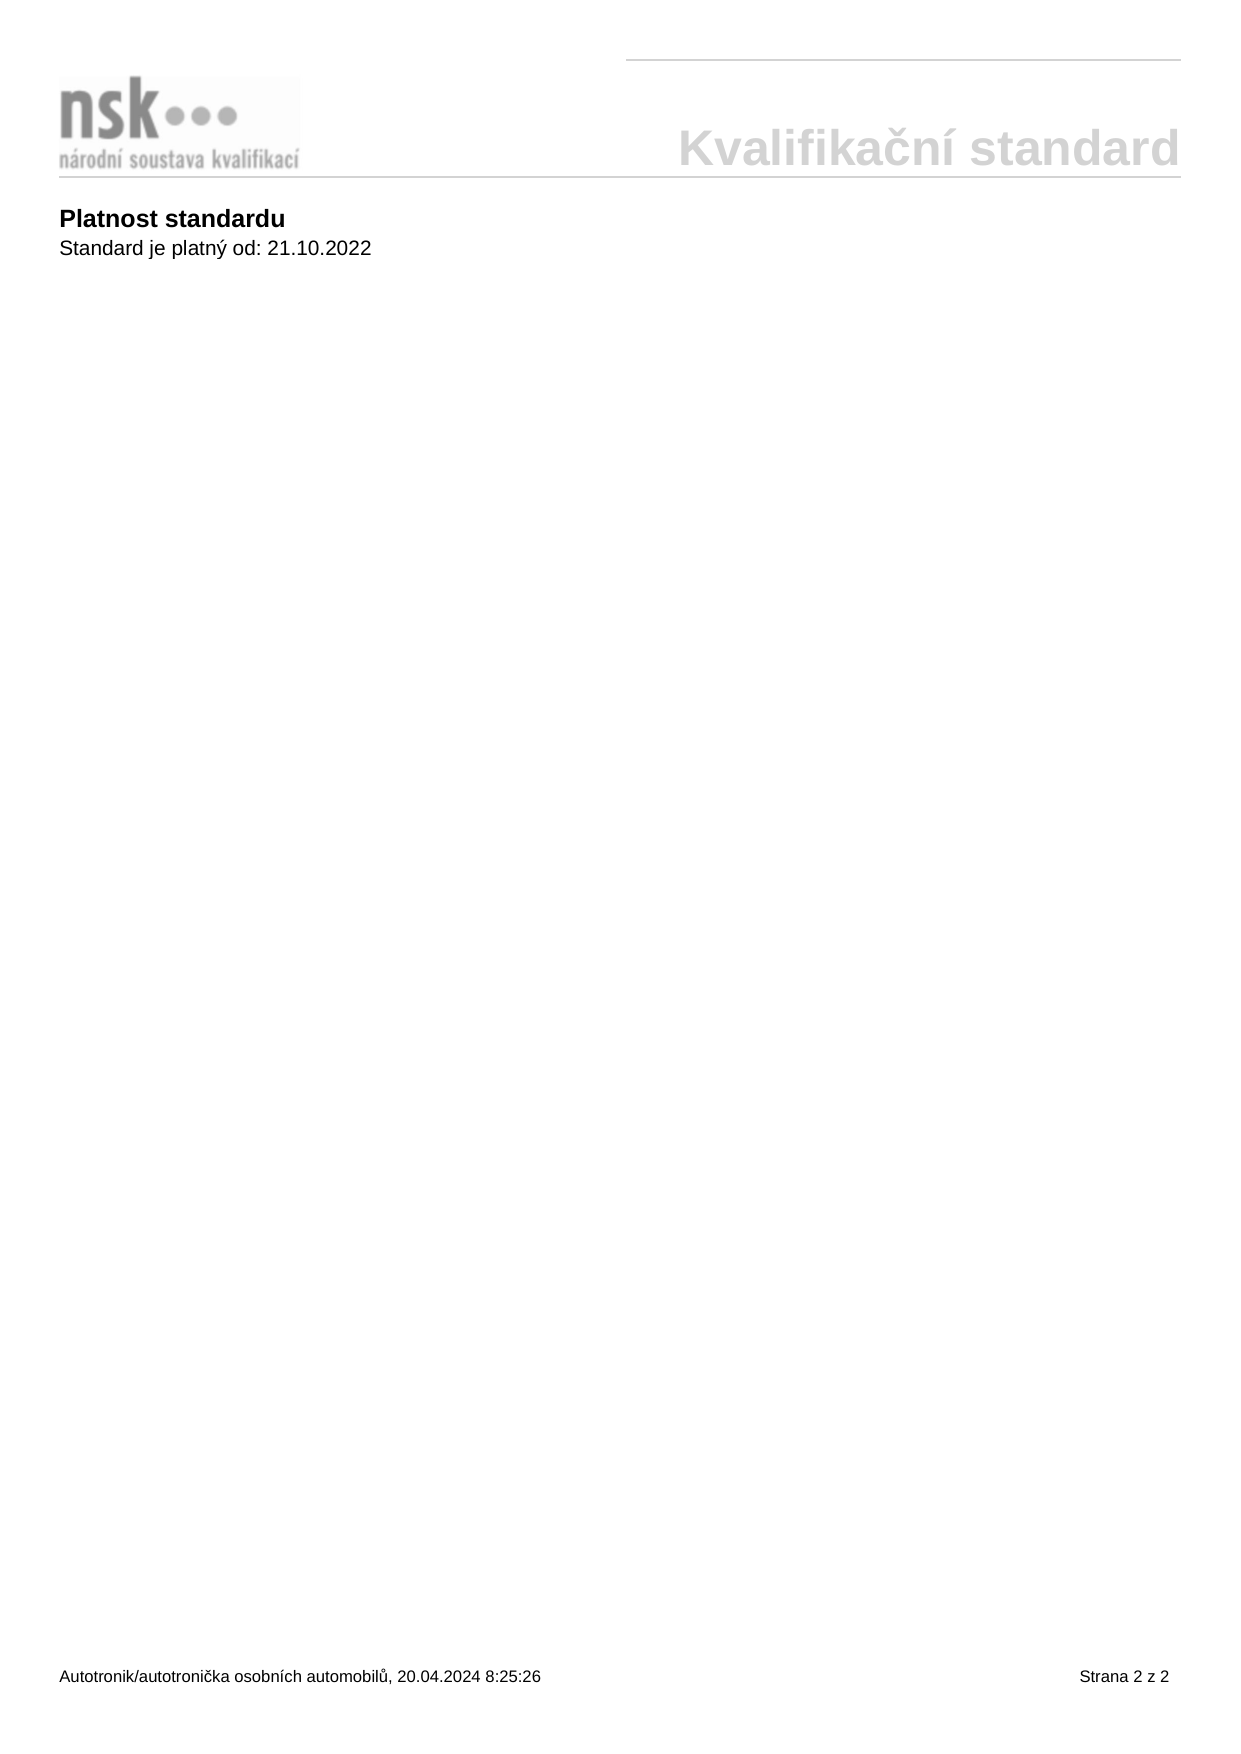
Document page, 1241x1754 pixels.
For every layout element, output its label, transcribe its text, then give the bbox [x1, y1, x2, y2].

table_cell [1169, 859, 1181, 1159]
table_cell [626, 859, 862, 1159]
table_cell [1169, 1658, 1181, 1694]
table_cell [1169, 259, 1181, 559]
table_cell Kvalifikační standard [626, 61, 1181, 176]
table_cell [484, 259, 620, 559]
table_cell [621, 59, 626, 170]
table_cell [626, 559, 862, 859]
table_cell [1093, 1409, 1169, 1658]
picture [58, 59, 621, 171]
table_cell [862, 859, 1093, 1159]
table_cell [1093, 559, 1169, 859]
table_cell [59, 171, 483, 176]
table_cell [59, 259, 483, 559]
table_cell Standard je platný od: 21.10.2022 [59, 236, 1181, 259]
table_cell [1093, 259, 1169, 559]
table_cell [620, 559, 626, 859]
table_cell [484, 559, 620, 859]
table_cell [862, 1409, 1093, 1658]
table_cell [1169, 194, 1181, 200]
table_cell [1169, 1159, 1181, 1409]
table_cell [59, 194, 483, 200]
table_cell [59, 1159, 483, 1409]
table_cell [620, 259, 626, 559]
table_cell [626, 1409, 862, 1658]
table_cell [1093, 194, 1169, 200]
table_cell [620, 1409, 626, 1658]
table_cell Platnost standardu [59, 200, 1181, 236]
table_cell [626, 194, 862, 200]
table_cell [1093, 859, 1169, 1159]
table_cell [59, 1409, 483, 1658]
table_cell [626, 259, 862, 559]
table_cell [862, 259, 1093, 559]
table_cell [484, 1409, 620, 1658]
table_cell [59, 859, 483, 1159]
table_cell [626, 1159, 862, 1409]
table_cell [1169, 1409, 1181, 1658]
table_cell [862, 1159, 1093, 1409]
table_cell Strana 2 z 2 [862, 1658, 1169, 1694]
table_cell [484, 859, 620, 1159]
table_cell [59, 559, 483, 859]
table_cell [620, 859, 626, 1159]
table_cell [1169, 559, 1181, 859]
table_cell [59, 178, 1181, 194]
table_cell [620, 1159, 626, 1409]
table_cell Autotronik/autotronička osobních automobilů, 20.04.2024 8:25:26 [59, 1658, 862, 1694]
table_cell [484, 194, 620, 200]
table_cell [862, 194, 1093, 200]
table_cell [862, 559, 1093, 859]
table_cell [484, 1159, 620, 1409]
table_cell [1093, 1159, 1169, 1409]
table_cell [484, 171, 620, 176]
